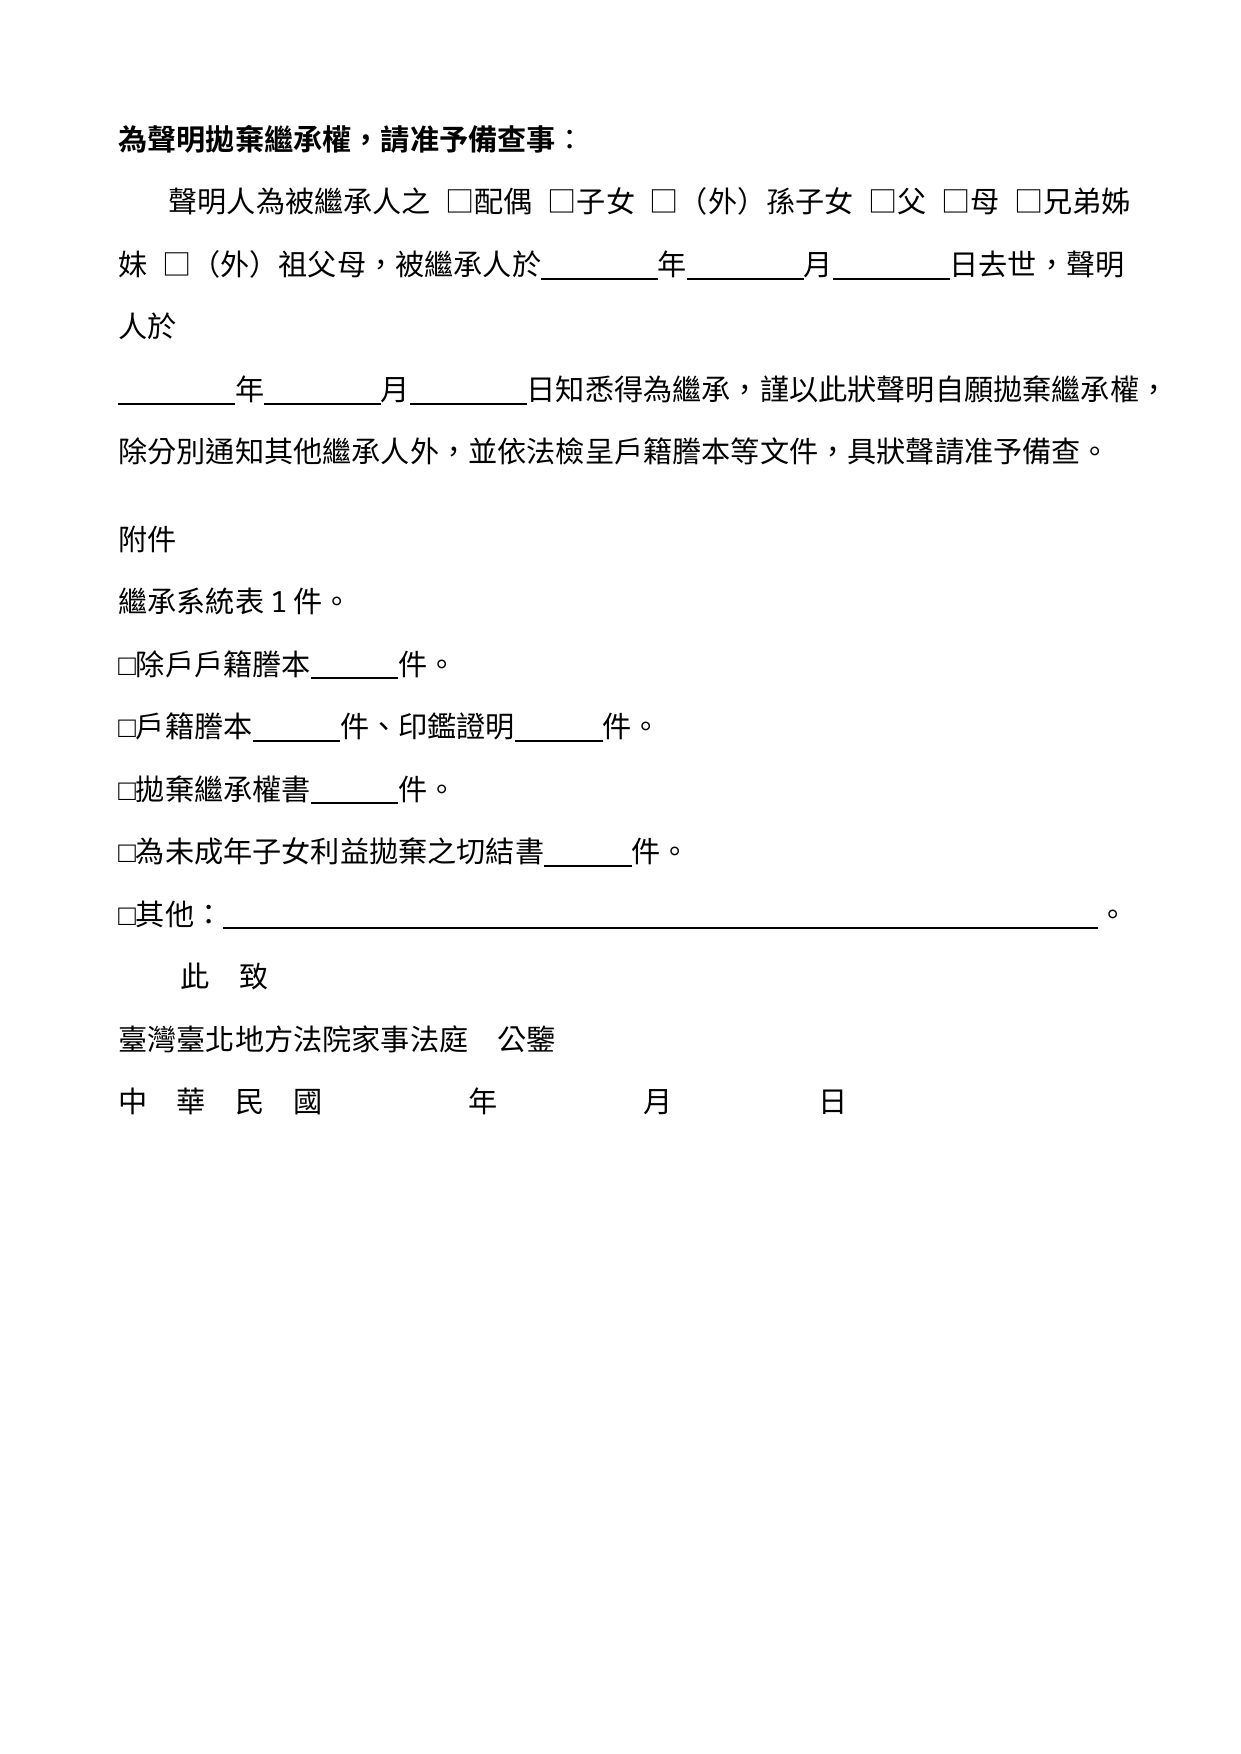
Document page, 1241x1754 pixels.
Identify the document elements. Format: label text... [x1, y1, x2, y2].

text 中 華 民 國 年 月 日 [118, 1058, 1152, 1121]
text □拋棄繼承權書 件。 [118, 746, 1152, 808]
text □為未成年子女利益拋棄之切結書 件。 [118, 808, 1152, 871]
text □戶籍謄本 件、印鑑證明 件。 [118, 683, 1152, 746]
text 此 致 [181, 933, 1152, 996]
text 附件 [118, 496, 1152, 558]
text 聲明人為被繼承人之 □配偶 □子女 □（外）孫子女 □父 □母 □兄弟姊妹 □（外）祖父母，被繼承人於 年 月 日去世，聲明人於 年 月 日知悉得為繼承，謹以此狀聲明自願拋棄繼承權，除分別通知其他繼承人外，並依法檢呈戶籍謄本等文件，具狀聲請准予備查。 [118, 158, 1152, 471]
text 繼承系統表1件。 [118, 558, 1152, 621]
text 為聲明拋棄繼承權，請准予備查事： [118, 96, 1152, 158]
text □其他： 。 [118, 871, 1152, 933]
text □除戶戶籍謄本 件。 [118, 621, 1152, 683]
text 臺灣臺北地方法院家事法庭 公鑒 [118, 996, 1152, 1058]
